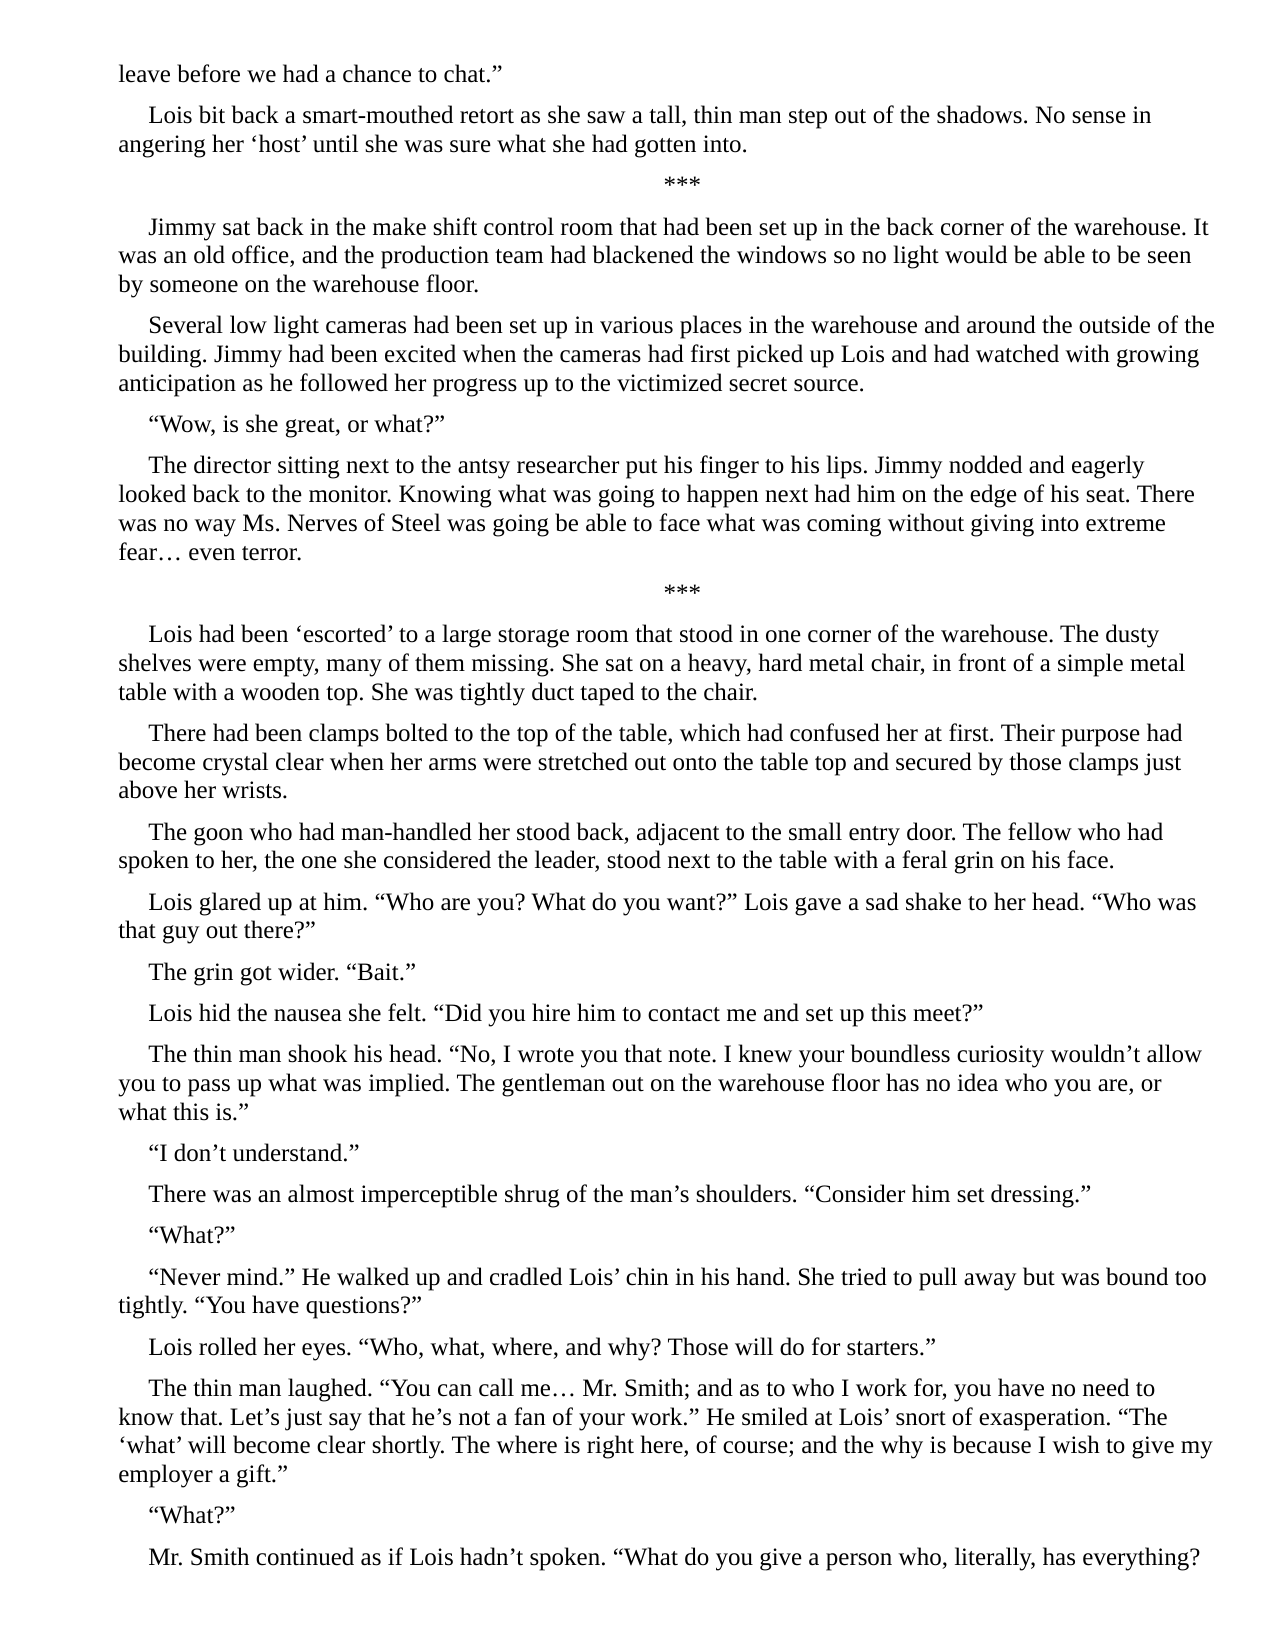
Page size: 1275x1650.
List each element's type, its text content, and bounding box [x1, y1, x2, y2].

text Lois glared up at him. “Who are you? What do you want?” Lois gave a sad shake to her head. “Who was that guy out there?” [118, 887, 1216, 944]
text “I don’t understand.” [118, 1138, 1216, 1167]
text Lois bit back a smart-mouthed retort as she saw a tall, thin man step out of the shadows. No sense in angering her ‘host’ until she was sure what she had gotten into. [118, 100, 1216, 158]
text There had been clamps bolted to the top of the table, which had confused her at first. Their purpose had become crystal clear when her arms were stretched out onto the table top and secured by those clamps just above her wrists. [118, 718, 1216, 804]
text “Never mind.” He walked up and cradled Lois’ chin in his hand. She tried to pull away but was bound too tightly. “You have questions?” [118, 1262, 1216, 1319]
text “What?” [118, 1220, 1216, 1249]
text leave before we had a chance to chat.” [118, 59, 1216, 88]
text Several low light cameras had been set up in various places in the warehouse and around the outside of the building. Jimmy had been excited when the cameras had first picked up Lois and had watched with growing anticipation as he followed her progress up to the victimized secret source. [118, 310, 1216, 397]
text The thin man shook his head. “No, I wrote you that note. I knew your boundless curiosity wouldn’t allow you to pass up what was implied. The gentleman out on the warehouse floor has no idea who you are, or what this is.” [118, 1039, 1216, 1125]
text Lois had been ‘escorted’ to a large storage room that stood in one corner of the warehouse. The dusty shelves were empty, many of them missing. She sat on a heavy, hard metal chair, in front of a simple metal table with a wooden top. She was tightly duct taped to the chair. [118, 619, 1216, 705]
text *** [118, 170, 1216, 199]
text Lois rolled her eyes. “Who, what, where, and why? Those will do for starters.” [118, 1332, 1216, 1360]
text “What?” [118, 1500, 1216, 1529]
text The thin man laughed. “You can call me… Mr. Smith; and as to who I work for, you have no need to know that. Let’s just say that he’s not a fan of your work.” He smiled at Lois’ snort of exasperation. “The ‘what’ will become clear shortly. The where is right here, of course; and the why is because I wish to give my employer a gift.” [118, 1373, 1216, 1488]
text The goon who had man-handled her stood back, adjacent to the small entry door. The fellow who had spoken to her, the one she considered the leader, stood next to the table with a feral grin on his face. [118, 817, 1216, 874]
text There was an almost imperceptible shrug of the man’s shoulders. “Consider him set dressing.” [118, 1179, 1216, 1208]
text Lois hid the nausea she felt. “Did you hire him to contact me and set up this meet?” [118, 998, 1216, 1027]
text Jimmy sat back in the make shift control room that had been set up in the back corner of the warehouse. It was an old office, and the production team had blackened the windows so no light would be able to be seen by someone on the warehouse floor. [118, 212, 1216, 298]
text “Wow, is she great, or what?” [118, 409, 1216, 438]
text The director sitting next to the antsy researcher put his finger to his lips. Jimmy nodded and eagerly looked back to the monitor. Knowing what was going to happen next had him on the edge of his seat. There was no way Ms. Nerves of Steel was going be able to face what was coming without giving into extreme fear… even terror. [118, 450, 1216, 565]
text *** [118, 578, 1216, 607]
text Mr. Smith continued as if Lois hadn’t spoken. “What do you give a person who, literally, has everything? [118, 1542, 1216, 1570]
text The grin got wider. “Bait.” [118, 957, 1216, 985]
